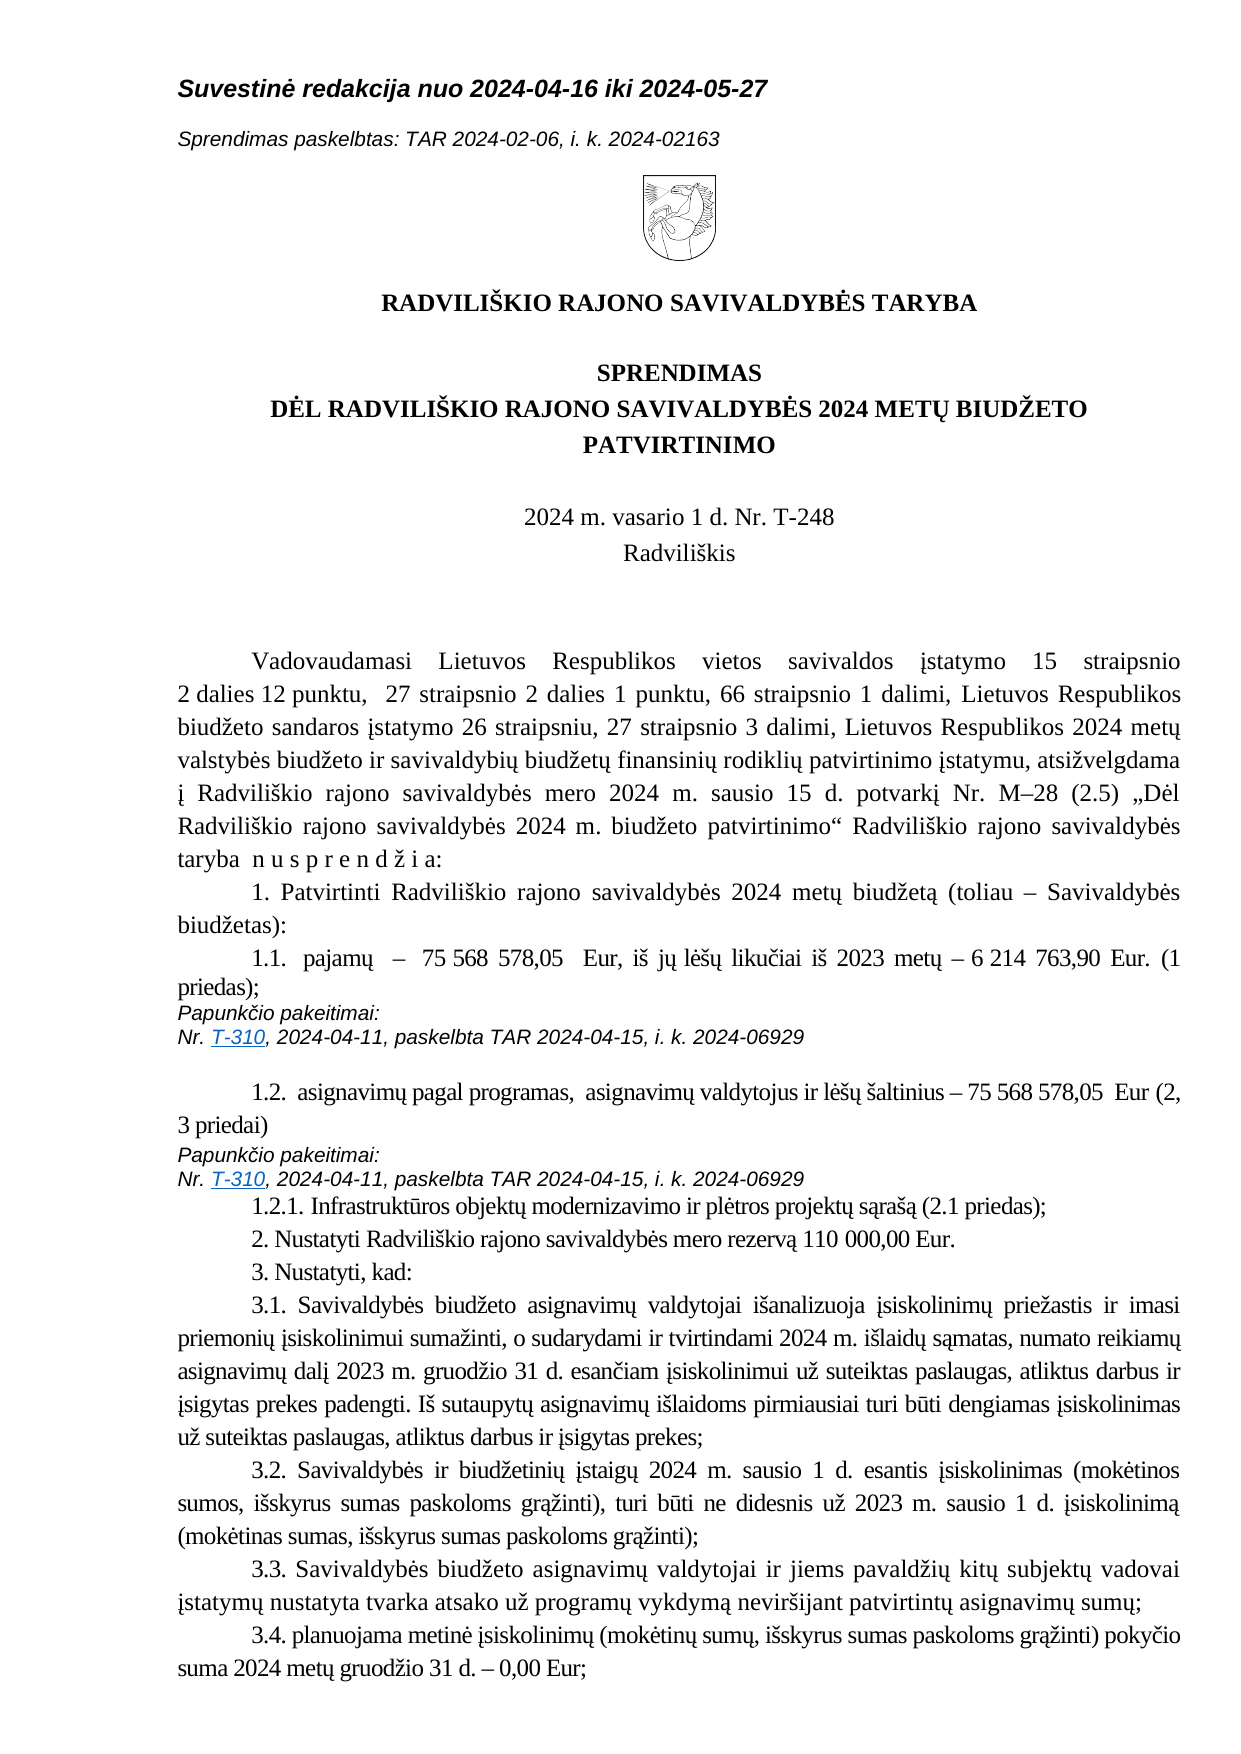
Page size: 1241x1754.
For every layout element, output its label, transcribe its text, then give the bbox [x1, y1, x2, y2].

text 3.4. planuojama metinė įsiskolinimų (mokėtinų sumų, išskyrus sumas paskoloms grąžinti) pokyčio suma 2024 metų gruodžio 31 d. – 0,00 Eur; [177, 1620, 1181, 1682]
text Papunkčio pakeitimai: [177, 1143, 1181, 1167]
text 1. Patvirtinti Radviliškio rajono savivaldybės 2024 metų biudžetą (toliau – Savivaldybės biudžetas): [177, 877, 1181, 939]
text 1.2.1. Infrastruktūros objektų modernizavimo ir plėtros projektų sąrašą (2.1 priedas); [177, 1191, 1181, 1220]
text 3. Nustatyti, kad: [177, 1257, 1181, 1286]
text Vadovaudamasi Lietuvos Respublikos vietos savivaldos įstatymo 15 straipsnio 2 dalies 12 punktu, 27 straipsnio 2 dalies 1 punktu, 66 straipsnio 1 dalimi, Lietuvos Respublikos biudžeto sandaros įstatymo 26 straipsniu, 27 straipsnio 3 dalimi, Lietuvos Respublikos 2024 metų valstybės biudžeto ir savivaldybių biudžetų finansinių rodiklių patvirtinimo įstatymu, atsižvelgdama į Radviliškio rajono savivaldybės mero 2024 m. sausio 15 d. potvarkį Nr. M–28 (2.5) „Dėl Radviliškio rajono savivaldybės 2024 m. biudžeto patvirtinimo“ Radviliškio rajono savivaldybės taryba n u s p r e n d ž i a: [177, 646, 1181, 873]
text 3.2. Savivaldybės ir biudžetinių įstaigų 2024 m. sausio 1 d. esantis įsiskolinimas (mokėtinos sumos, išskyrus sumas paskoloms grąžinti), turi būti ne didesnis už 2023 m. sausio 1 d. įsiskolinimą (mokėtinas sumas, išskyrus sumas paskoloms grąžinti); [177, 1455, 1181, 1550]
text Radviliškis [177, 538, 1181, 574]
text RADVILIŠKIO RAJONO SAVIVALDYBĖS TARYBA [177, 288, 1181, 324]
text Nr. T-310, 2024-04-11, paskelbta TAR 2024-04-15, i. k. 2024-06929 [177, 1024, 1181, 1048]
text 3.1. Savivaldybės biudžeto asignavimų valdytojai išanalizuoja įsiskolinimų priežastis ir imasi priemonių įsiskolinimui sumažinti, o sudarydami ir tvirtindami 2024 m. išlaidų sąmatas, numato reikiamų asignavimų dalį 2023 m. gruodžio 31 d. esančiam įsiskolinimui už suteiktas paslaugas, atliktus darbus ir įsigytas prekes padengti. Iš sutaupytų asignavimų išlaidoms pirmiausiai turi būti dengiamas įsiskolinimas už suteiktas paslaugas, atliktus darbus ir įsigytas prekes; [177, 1290, 1181, 1451]
text 3.3. Savivaldybės biudžeto asignavimų valdytojai ir jiems pavaldžių kitų subjektų vadovai įstatymų nustatyta tvarka atsako už programų vykdymą neviršijant patvirtintų asignavimų sumų; [177, 1554, 1181, 1616]
text SPRENDIMAS [177, 358, 1181, 394]
text 2024 m. vasario 1 d. Nr. T-248 [177, 502, 1181, 538]
text Nr. T-310, 2024-04-11, paskelbta TAR 2024-04-15, i. k. 2024-06929 [177, 1167, 1181, 1191]
text Papunkčio pakeitimai: [177, 1001, 1181, 1024]
text 1.1. pajamų – 75 568 578,05 Eur, iš jų lėšų likučiai iš 2023 metų – 6 214 763,90 Eur. (1 priedas); [177, 943, 1181, 1001]
text Suvestinė redakcija nuo 2024-04-16 iki 2024-05-27 [177, 74, 1181, 103]
text 1.2. asignavimų pagal programas, asignavimų valdytojus ir lėšų šaltinius – 75 568 578,05 Eur (2, 3 priedai) [177, 1077, 1181, 1139]
text Sprendimas paskelbtas: TAR 2024-02-06, i. k. 2024-02163 [177, 127, 1181, 151]
text 2. Nustatyti Radviliškio rajono savivaldybės mero rezervą 110 000,00 Eur. [177, 1224, 1181, 1253]
text DĖL RADVILIŠKIO RAJONO SAVIVALDYBĖS 2024 METŲ BIUDŽETO PATVIRTINIMO [177, 394, 1181, 466]
